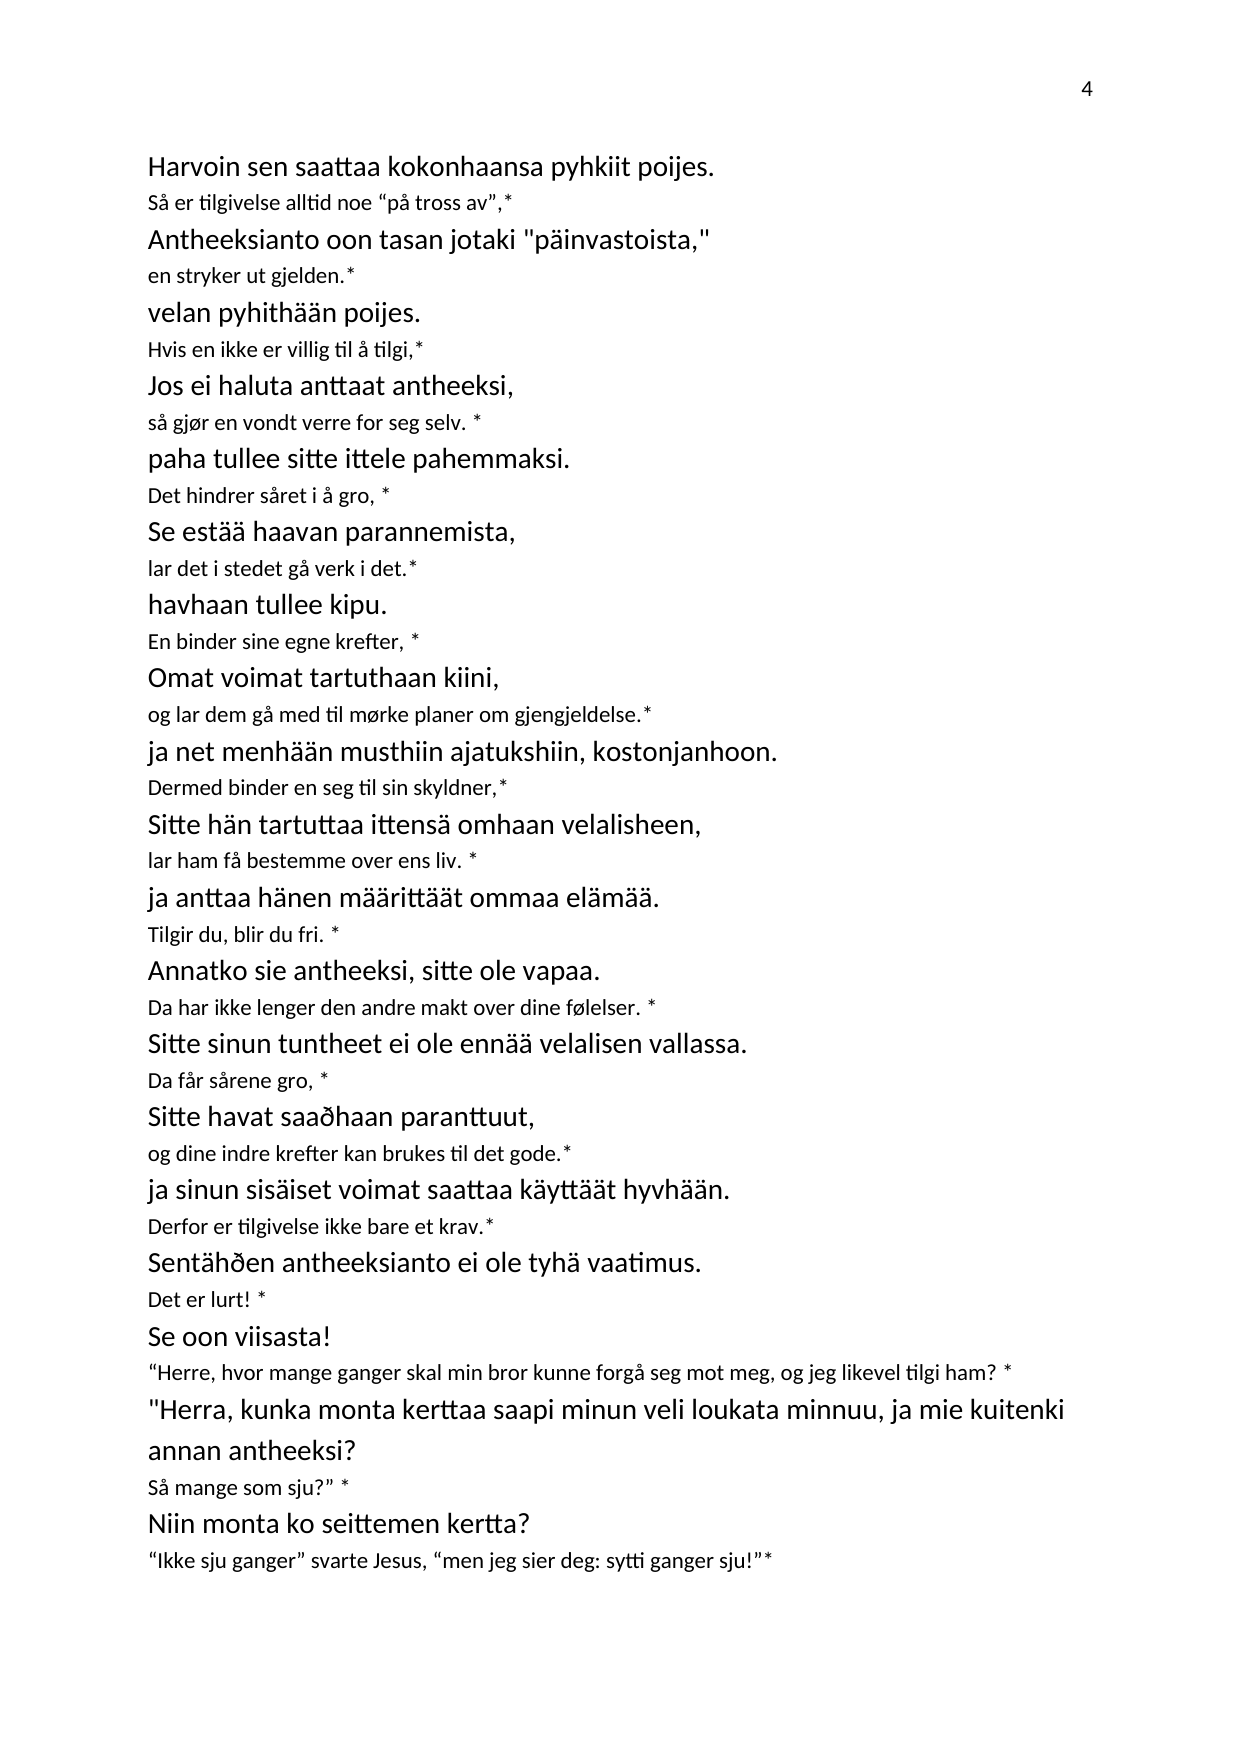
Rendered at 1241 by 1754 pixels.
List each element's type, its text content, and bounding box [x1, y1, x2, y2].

text Sentähðen antheeksianto ei ole tyhä vaatimus. [148, 1244, 1093, 1280]
text velan pyhithään poijes. [148, 294, 1093, 329]
text så gjør en vondt verre for seg selv. * [148, 408, 1093, 436]
text ja anttaa hänen määrittäät ommaa elämää. [148, 879, 1093, 914]
text havhaan tullee kipu. [148, 586, 1093, 622]
text Antheeksianto oon tasan jotaki "päinvastoista," [148, 221, 1093, 256]
text “Herre, hvor mange ganger skal min bror kunne forgå seg mot meg, og jeg likevel tilgi ham? * [148, 1358, 1093, 1387]
text og dine indre krefter kan brukes til det gode.* [148, 1139, 1093, 1167]
text lar ham få bestemme over ens liv. * [148, 847, 1093, 875]
text Så er tilgivelse alltid noe “på tross av”,* [148, 188, 1093, 217]
text Det er lurt! * [148, 1285, 1093, 1313]
text “Ikke sju ganger” svarte Jesus, “men jeg sier deg: sytti ganger sju!”* [148, 1546, 1093, 1574]
text Harvoin sen saattaa kokonhaansa pyhkiit poijes. [148, 148, 1093, 183]
text Derfor er tilgivelse ikke bare et krav.* [148, 1212, 1093, 1240]
text Da får sårene gro, * [148, 1066, 1093, 1094]
text Niin monta ko seittemen kertta? [148, 1505, 1093, 1540]
text ja sinun sisäiset voimat saattaa käyttäät hyvhään. [148, 1171, 1093, 1207]
text Omat voimat tartuthaan kiini, [148, 659, 1093, 695]
text Hvis en ikke er villig til å tilgi,* [148, 335, 1093, 363]
text En binder sine egne krefter, * [148, 627, 1093, 655]
text "Herra, kunka monta kerttaa saapi minun veli loukata minnuu, ja mie kuitenki annan antheeksi? [148, 1391, 1093, 1467]
text Det hindrer såret i å gro, * [148, 481, 1093, 509]
text paha tullee sitte ittele pahemmaksi. [148, 440, 1093, 476]
text og lar dem gå med til mørke planer om gjengjeldelse.* [148, 700, 1093, 728]
text Tilgir du, blir du fri. * [148, 920, 1093, 948]
text Dermed binder en seg til sin skyldner,* [148, 773, 1093, 802]
text Da har ikke lenger den andre makt over dine følelser. * [148, 993, 1093, 1021]
text Sitte havat saaðhaan paranttuut, [148, 1098, 1093, 1134]
text Se estää haavan parannemista, [148, 513, 1093, 549]
text Så mange som sju?” * [148, 1473, 1093, 1501]
text ja net menhään musthiin ajatukshiin, kostonjanhoon. [148, 733, 1093, 768]
text lar det i stedet gå verk i det.* [148, 554, 1093, 582]
text Annatko sie antheeksi, sitte ole vapaa. [148, 952, 1093, 988]
text Sitte hän tartuttaa ittensä omhaan velalisheen, [148, 806, 1093, 841]
text Sitte sinun tuntheet ei ole ennää velalisen vallassa. [148, 1025, 1093, 1061]
text Jos ei haluta anttaat antheeksi, [148, 367, 1093, 403]
text en stryker ut gjelden.* [148, 262, 1093, 290]
text Se oon viisasta! [148, 1318, 1093, 1353]
